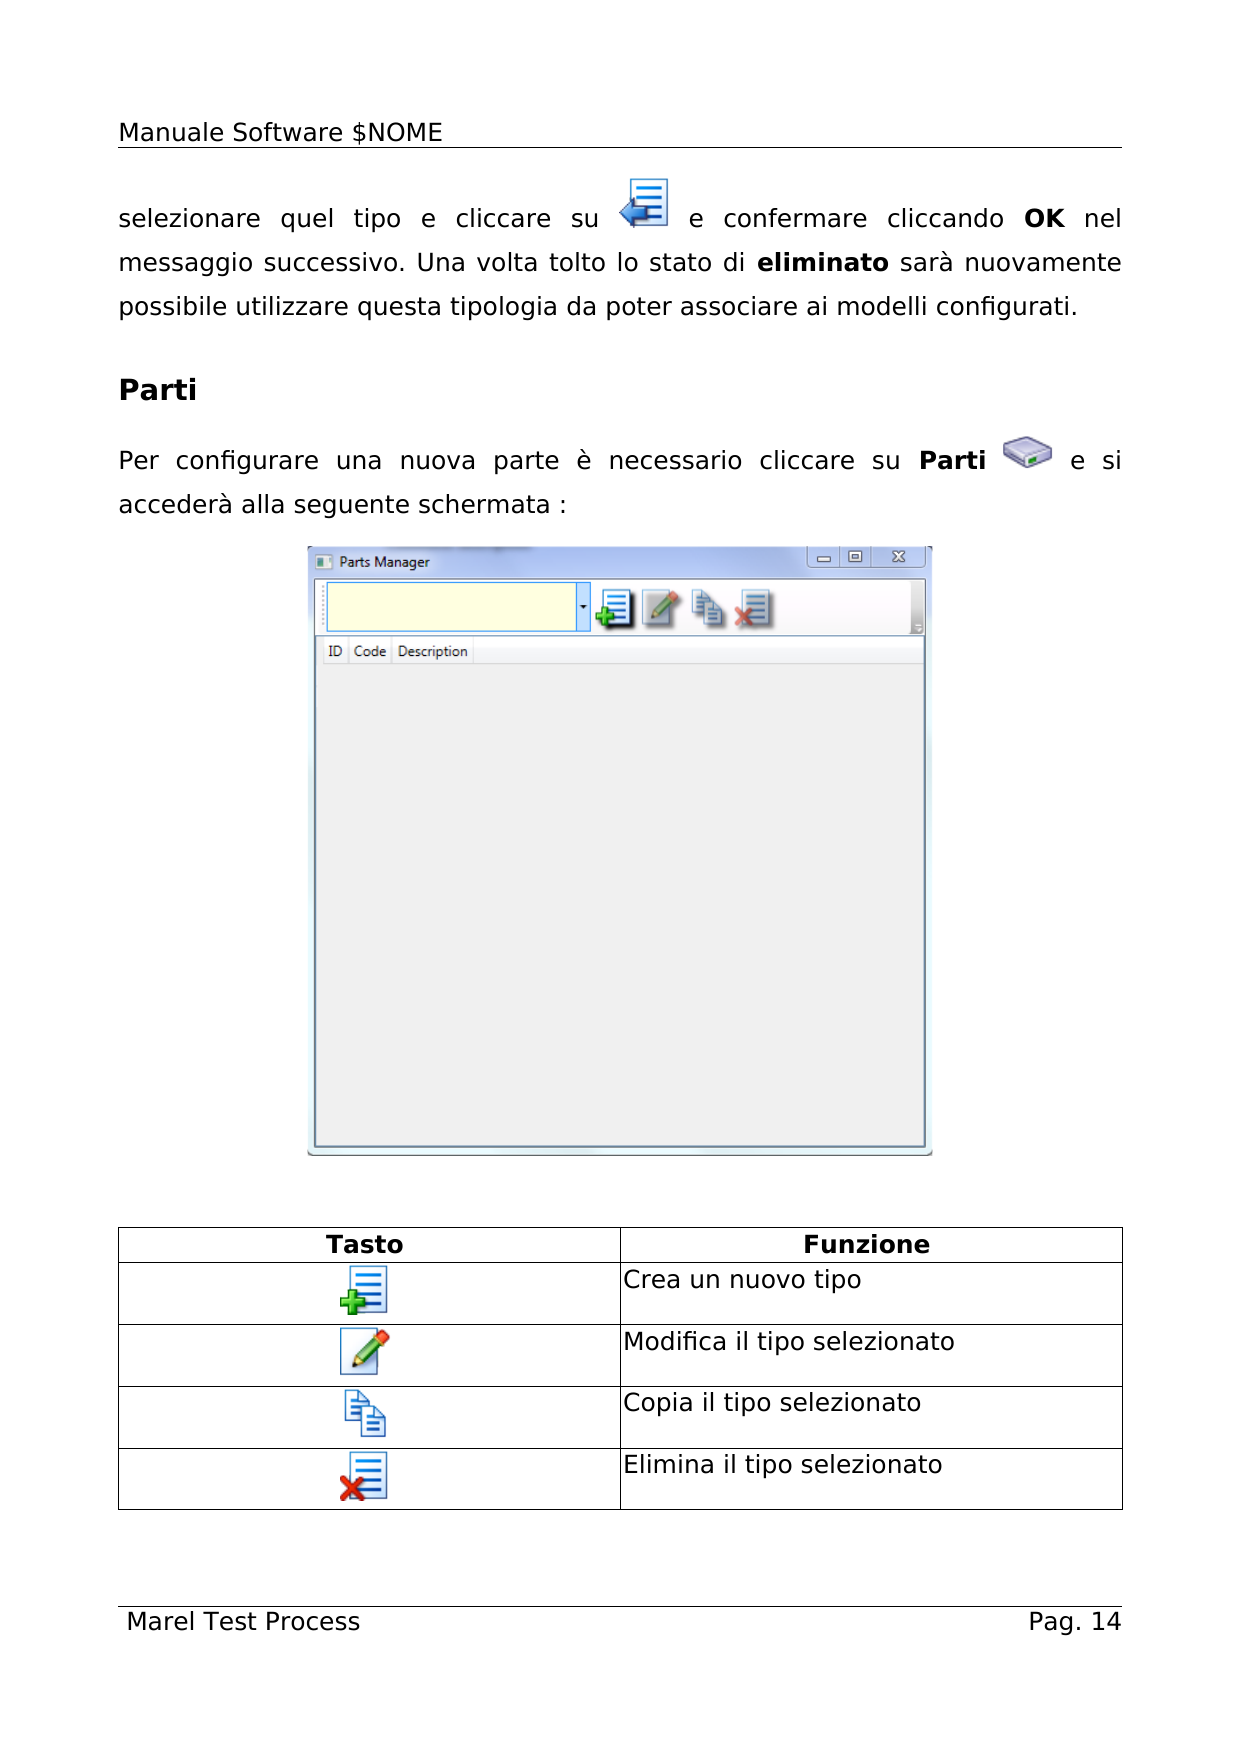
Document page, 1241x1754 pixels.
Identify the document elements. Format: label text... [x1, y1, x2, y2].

table_cell [119, 1263, 620, 1324]
picture [340, 1388, 391, 1439]
table_cell Crea un nuovo tipo [621, 1263, 1122, 1324]
table_cell Modifica il tipo selezionato [621, 1325, 1122, 1386]
picture [340, 1326, 391, 1377]
subtitle Parti [118, 373, 1122, 407]
table_header Funzione [621, 1228, 1122, 1262]
picture [340, 1265, 391, 1315]
table_cell Copia il tipo selezionato [621, 1387, 1122, 1447]
table_cell [119, 1325, 620, 1386]
text Per configurare una nuova parte è necessario cliccare su Parti e si accederà alla seguente schermata : [118, 420, 1122, 519]
table_cell Elimina il tipo selezionato [621, 1449, 1122, 1509]
picture [307, 546, 933, 1156]
table_cell [119, 1449, 620, 1509]
picture [340, 1450, 391, 1501]
text selezionare quel tipo e cliccare su e confermare cliccando OK nel messaggio successivo. Una volta tolto lo stato di eliminato sarà nuovamente possibile utilizzare questa tipologia da poter associare ai modelli configurati. [118, 178, 1122, 321]
table_header Tasto [119, 1228, 620, 1262]
picture [619, 177, 670, 228]
picture [1003, 419, 1054, 470]
table_cell [119, 1387, 620, 1447]
